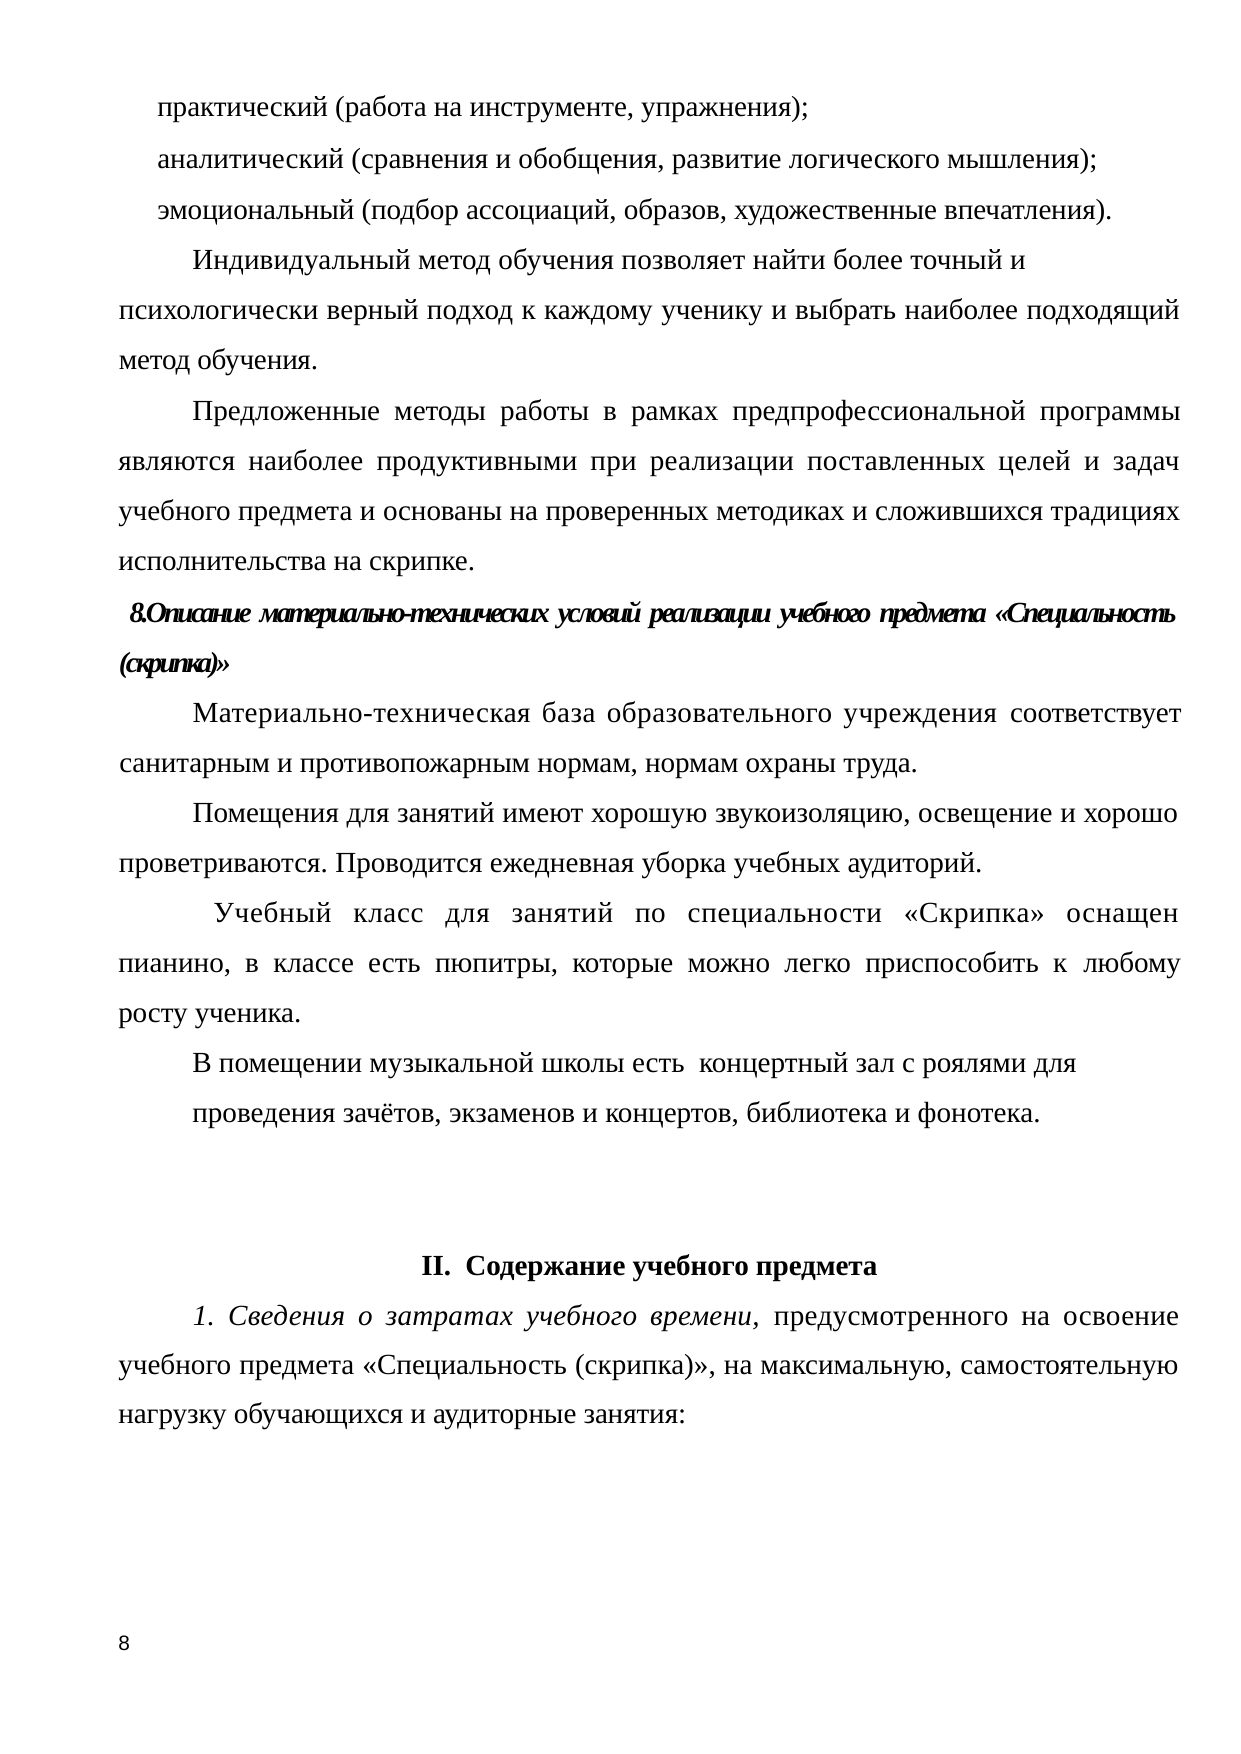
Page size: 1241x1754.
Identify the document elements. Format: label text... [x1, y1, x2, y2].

text эмоциональный (подбор ассоциаций, образов, художественные впечатления). Индивидуальный метод обучения позволяет найти более точный и [157, 180, 1181, 280]
text 1. Сведения о затратах учебного времени, предусмотренного на освоение учебного предмета «Специальность (скрипка)», на максимальную, самостоятельную нагрузку обучающихся и аудиторные занятия: [118, 1285, 1180, 1434]
text аналитический (сравнения и обобщения, развитие логического мышления); [157, 141, 1181, 174]
text практический (работа на инструменте, упражнения); [157, 89, 1181, 122]
text В помещении музыкальной школы есть концертный зал с роялями для проведения зачётов, экзаменов и концертов, библиотека и фонотека. [192, 1033, 1181, 1133]
text Учебный класс для занятий по специальности «Скрипка» оснащен пианино, в классе есть пюпитры, которые можно легко приспособить к любому росту ученика. [118, 883, 1181, 1033]
text 8.Описание материально-технических условий реализации учебного предмета «Специальность (скрипка)» [119, 582, 1180, 682]
text Помещения для занятий имеют хорошую звукоизоляцию, освещение и хорошо проветриваются. Проводится ежедневная уборка учебных аудиторий. [119, 783, 1179, 883]
text Предложенные методы работы в рамках предпрофессиональной программы являются наиболее продуктивными при реализации поставленных целей и задач учебного предмета и основаны на проверенных методиках и сложившихся традициях исполнительства на скрипке. [118, 380, 1181, 580]
text Материально-техническая база образовательного учреждения соответствует санитарным и противопожарным нормам, нормам охраны труда. [119, 682, 1181, 782]
text психологически верный подход к каждому ученику и выбрать наиболее подходящий метод обучения. [119, 280, 1181, 380]
text II. Содержание учебного предмета [118, 1236, 1181, 1285]
